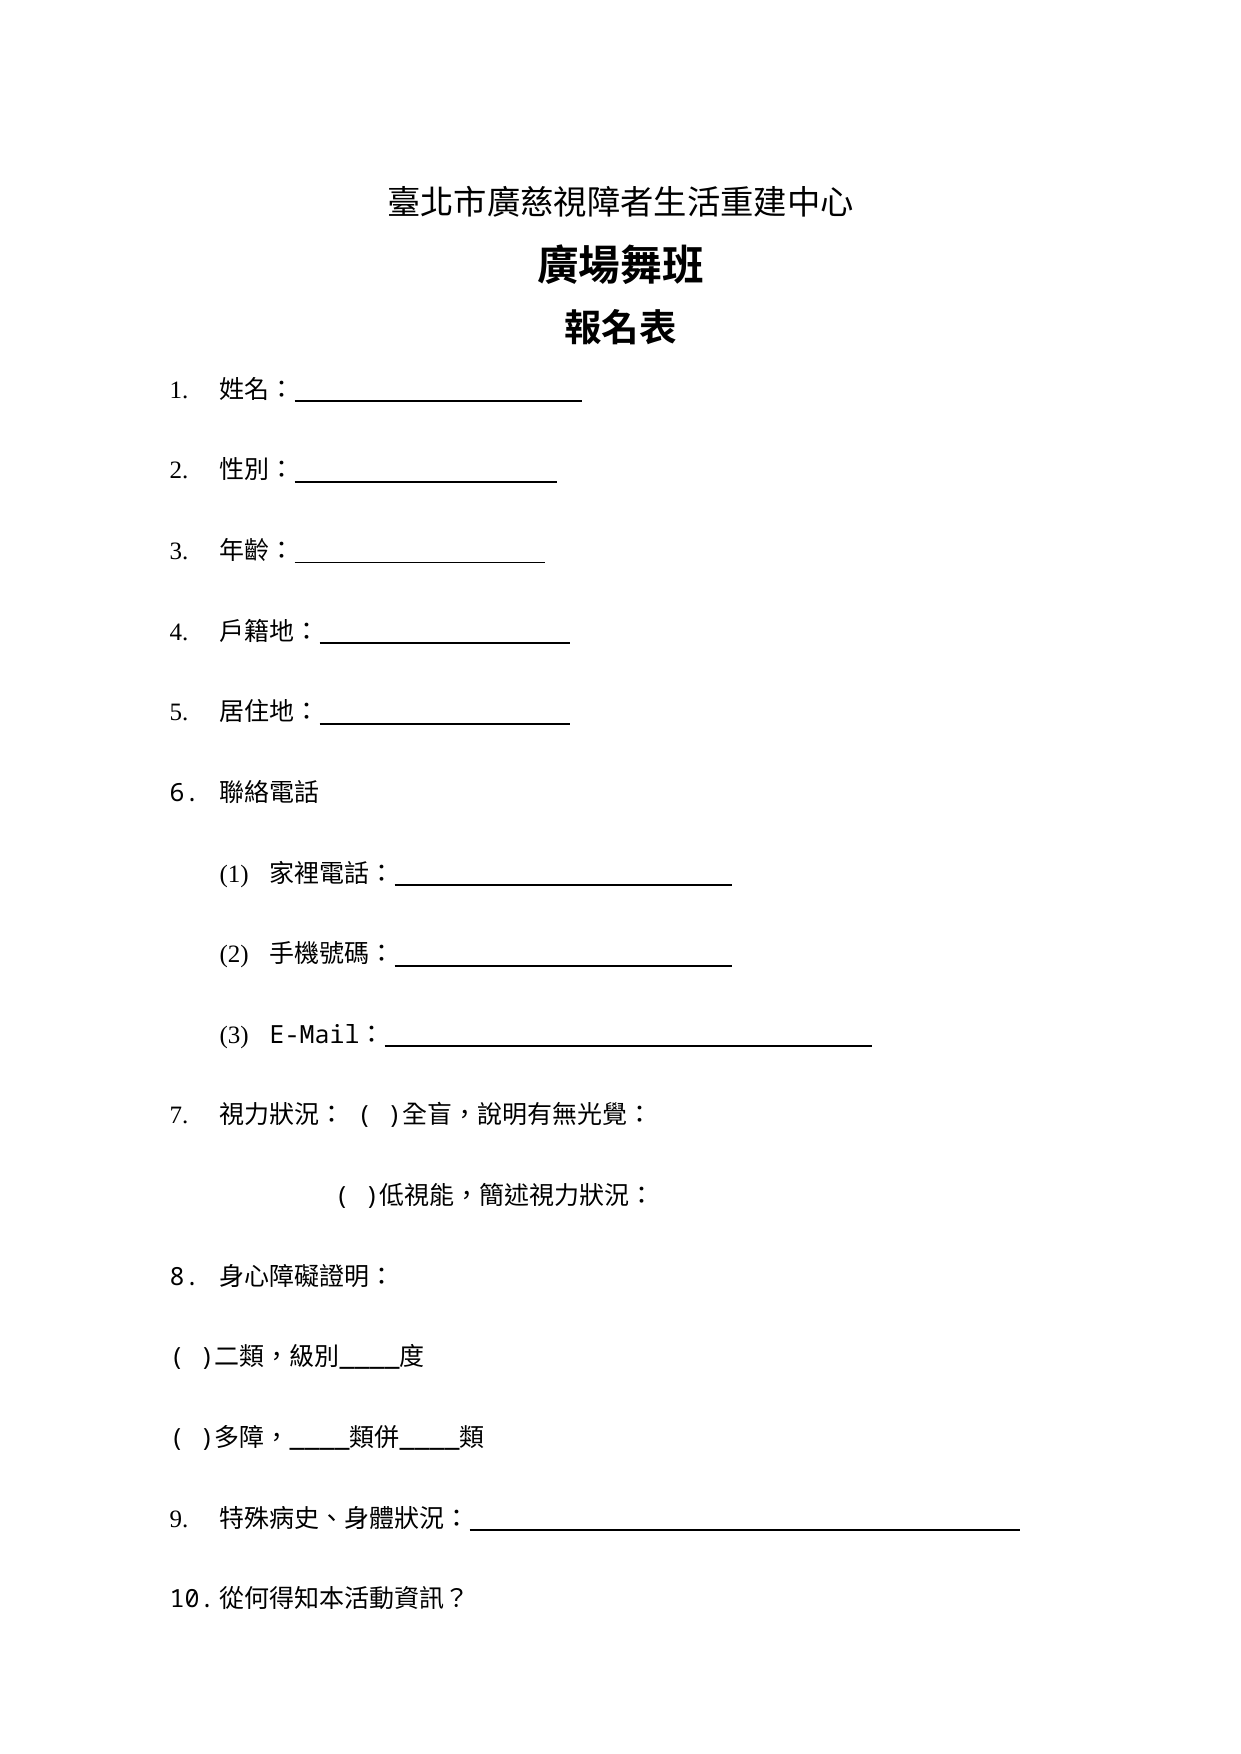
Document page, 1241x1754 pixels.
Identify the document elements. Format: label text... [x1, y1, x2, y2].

text 廣場舞班 報名表 [75, 221, 1165, 346]
list 身心障礙證明： [169, 1233, 1165, 1295]
list 家裡電話： [219, 829, 1165, 892]
list 視力狀況： ( )全盲，說明有無光覺： [169, 1071, 1165, 1134]
text ( )多障，____類併____類 [169, 1394, 1165, 1456]
list E-Mail： [219, 991, 1165, 1053]
list 聯絡電話 [169, 749, 1165, 811]
list 從何得知本活動資訊？ [169, 1555, 1165, 1618]
list 特殊病史、身體狀況： [169, 1474, 1165, 1537]
list 姓名： [169, 346, 1165, 408]
text 臺北市廣慈視障者生活重建中心 [75, 158, 1165, 221]
list 手機號碼： [219, 910, 1165, 973]
list 戶籍地： [169, 588, 1165, 650]
list 年齡： [169, 507, 1165, 569]
text ( )低視能，簡述視力狀況： [169, 1152, 1165, 1214]
list 居住地： [169, 668, 1165, 731]
list 性別： [169, 426, 1165, 489]
text ( )二類，級別____度 [169, 1313, 1165, 1376]
